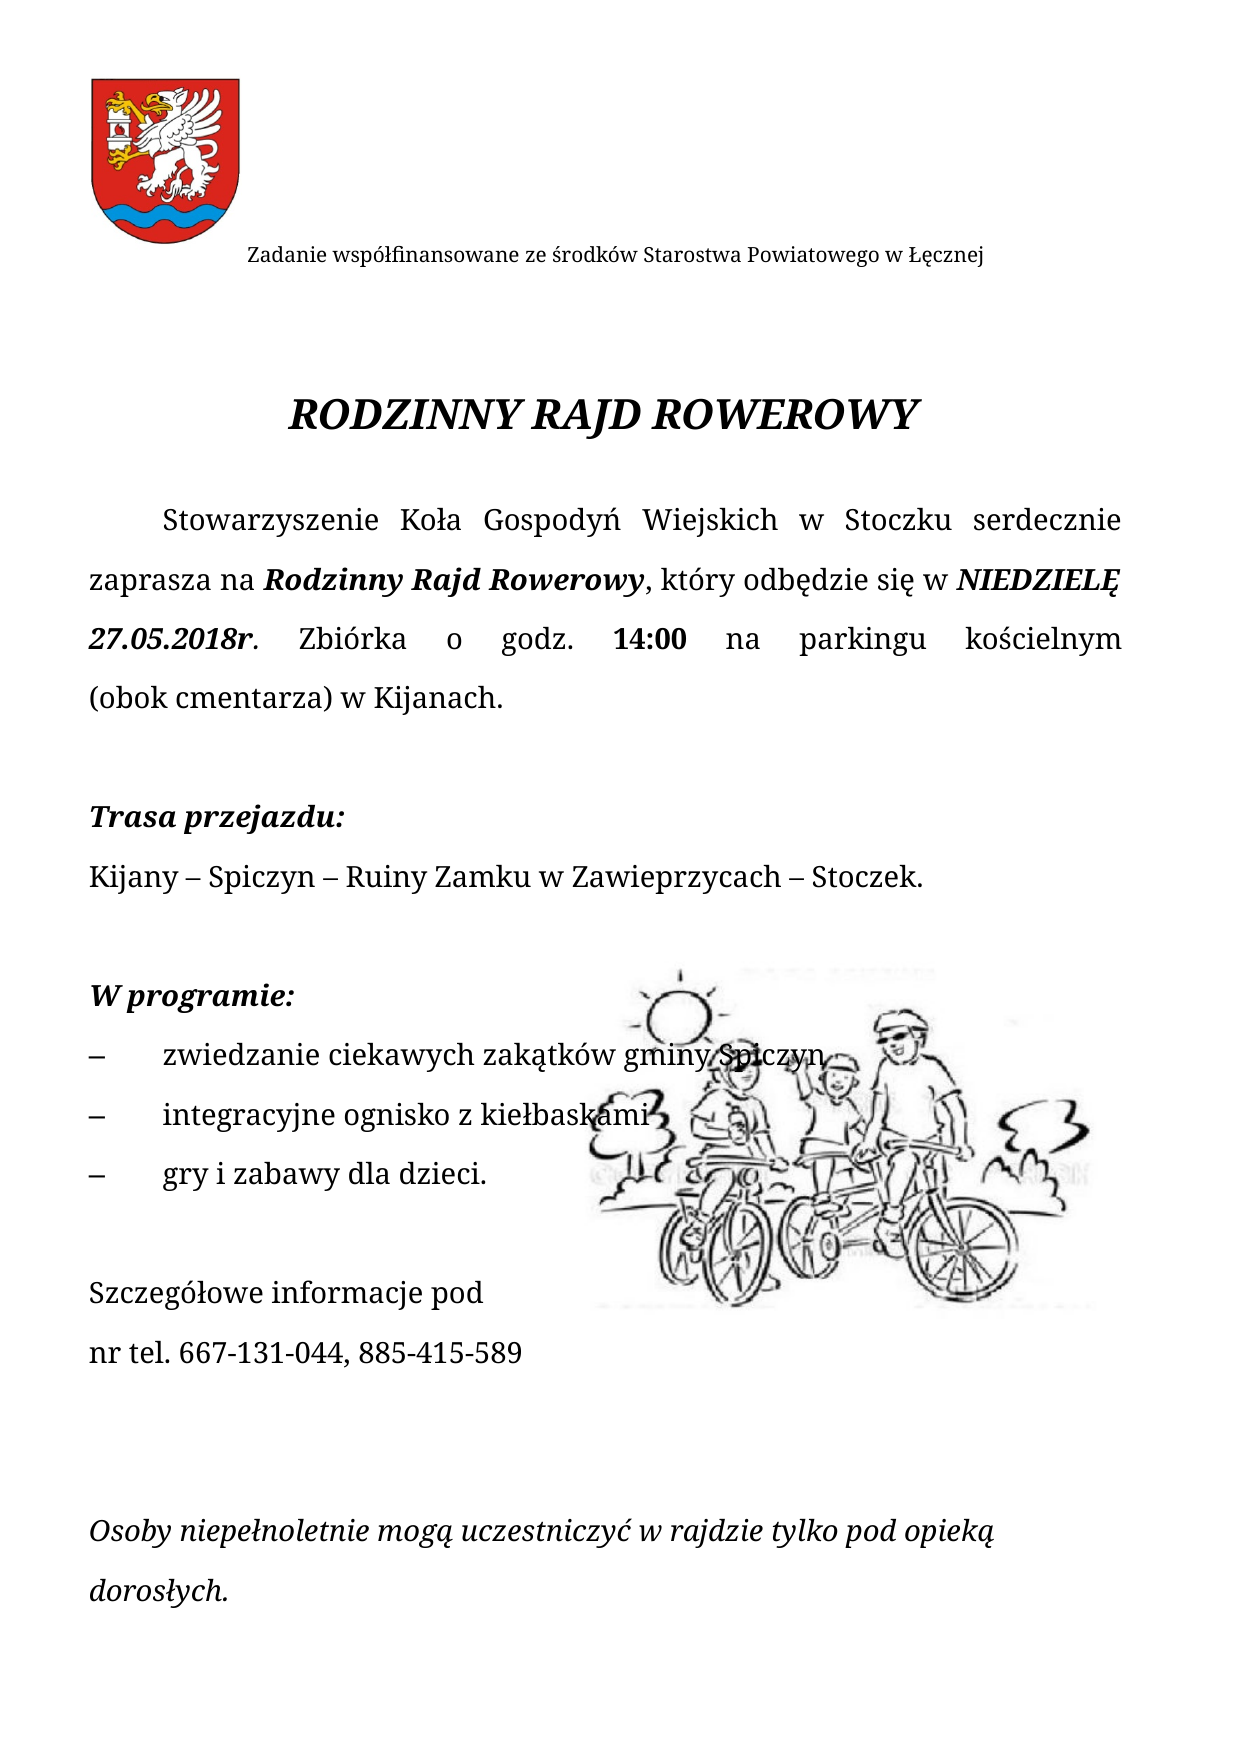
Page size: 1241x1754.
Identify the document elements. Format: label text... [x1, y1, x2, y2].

text nr tel. 667-131-044, 885-415-589 [89, 1332, 1123, 1372]
text Stowarzyszenie Koła Gospodyń Wiejskich w Stoczku serdecznie zaprasza na Rodzinny Rajd Rowerowy, który odbędzie się w NIEDZIELĘ 27.05.2018r. Zbiórka o godz. 14:00 na parkingu kościelnym (obok cmentarza) w Kijanach. [89, 499, 1123, 717]
list zwiedzanie ciekawych zakątków gminy Spiczyn [89, 1034, 555, 1074]
text Zadanie współfinansowane ze środków Starostwa Powiatowego w Łęcznej [89, 241, 1123, 269]
text Osoby niepełnoletnie mogą uczestniczyć w rajdzie tylko pod opieką dorosłych. [89, 1510, 1123, 1609]
text RODZINNY RAJD ROWEROWY [89, 385, 1123, 442]
list integracyjne ognisko z kiełbaskami [89, 1094, 555, 1134]
text Szczegółowe informacje pod [89, 1272, 555, 1312]
text Trasa przejazdu: [89, 797, 1123, 836]
text Kijany – Spiczyn – Ruiny Zamku w Zawieprzycach – Stoczek. [89, 856, 1123, 896]
list gry i zabawy dla dzieci. [89, 1153, 555, 1193]
text W programie: [89, 975, 555, 1015]
